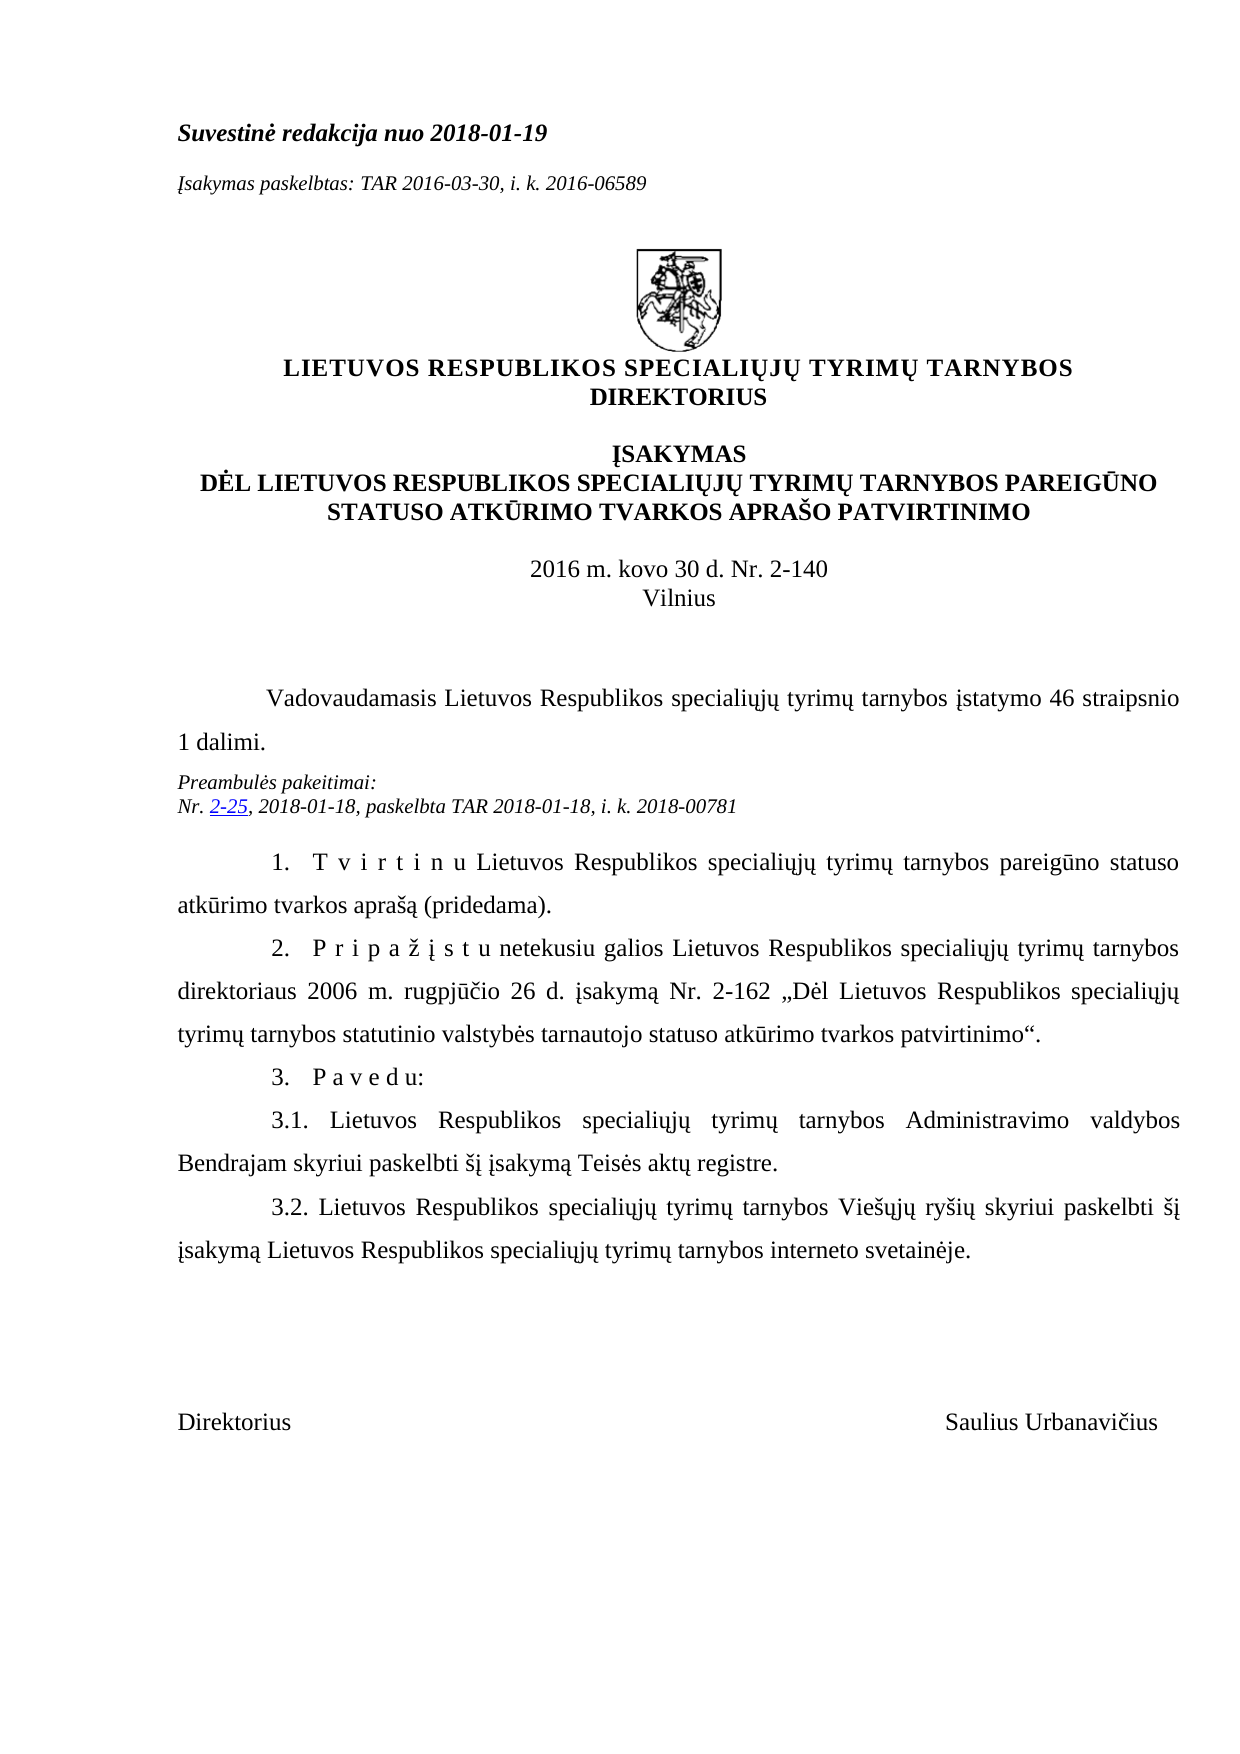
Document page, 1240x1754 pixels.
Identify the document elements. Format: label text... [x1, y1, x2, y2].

text Nr. 2-25, 2018-01-18, paskelbta TAR 2018-01-18, i. k. 2018-00781 [177, 794, 1181, 818]
text Suvestinė redakcija nuo 2018-01-19 [177, 118, 1181, 147]
text Vadovaudamasis Lietuvos Respublikos specialiųjų tyrimų tarnybos įstatymo 46 straipsnio 1 dalimi. [177, 683, 1181, 755]
text DĖL LIETUVOS RESPUBLIKOS SPECIALIŲJŲ TYRIMŲ TARNYBOS PAREIGŪNO STATUSO ATKŪRIMO TVARKOS APRAŠO PATVIRTINIMO [177, 468, 1181, 525]
text 3. P a v e d u: [177, 1062, 1181, 1091]
text 1. T v i r t i n u Lietuvos Respublikos specialiųjų tyrimų tarnybos pareigūno statuso atkūrimo tvarkos aprašą (pridedama). [177, 847, 1181, 918]
text 2016 m. kovo 30 d. Nr. 2-140 [177, 554, 1181, 583]
text ĮSAKYMAS [177, 439, 1181, 468]
text Direktorius Saulius Urbanavičius [177, 1407, 1181, 1436]
text DIREKTORIUS [177, 382, 1179, 410]
text Įsakymas paskelbtas: TAR 2016-03-30, i. k. 2016-06589 [177, 171, 1181, 195]
text 3.1. Lietuvos Respublikos specialiųjų tyrimų tarnybos Administravimo valdybos Bendrajam skyriui paskelbti šį įsakymą Teisės aktų registre. [177, 1105, 1181, 1177]
text Preambulės pakeitimai: [177, 770, 1181, 794]
text LIETUVOS RESPUBLIKOS SPECIALIŲJŲ TYRIMŲ TARNYBOS [177, 353, 1179, 382]
text Vilnius [177, 583, 1181, 612]
text 2. P r i p a ž į s t u netekusiu galios Lietuvos Respublikos specialiųjų tyrimų tarnybos direktoriaus 2006 m. rugpjūčio 26 d. įsakymą Nr. 2-162 „Dėl Lietuvos Respublikos specialiųjų tyrimų tarnybos statutinio valstybės tarnautojo statuso atkūrimo tvarkos patvirtinimo“. [177, 933, 1181, 1048]
text 3.2. Lietuvos Respublikos specialiųjų tyrimų tarnybos Viešųjų ryšių skyriui paskelbti šį įsakymą Lietuvos Respublikos specialiųjų tyrimų tarnybos interneto svetainėje. [177, 1192, 1181, 1263]
